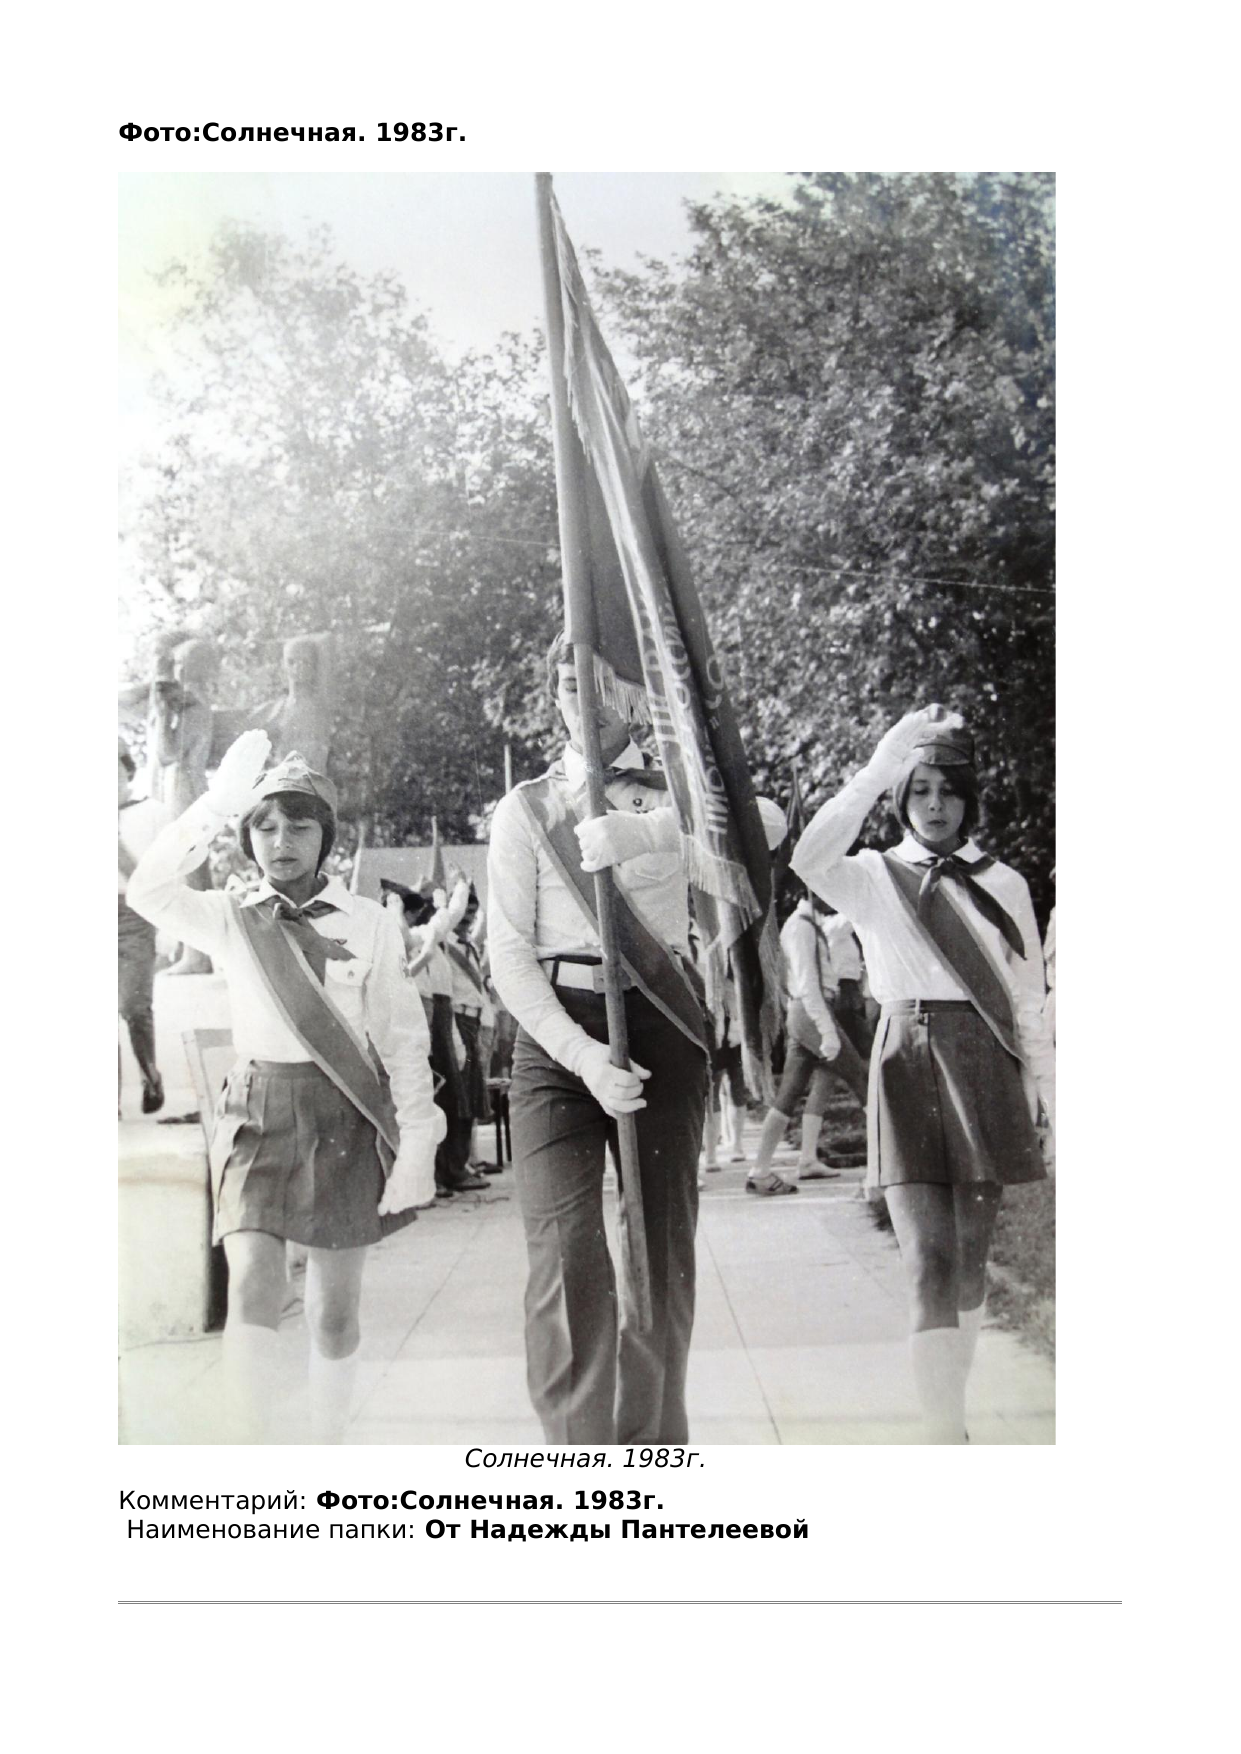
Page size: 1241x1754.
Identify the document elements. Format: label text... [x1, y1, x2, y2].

text Комментарий: Фото:Солнечная. 1983г. Наименование папки: От Надежды Пантелеевой [118, 1486, 1122, 1574]
picture [118, 172, 1056, 1445]
text Солнечная. 1983г. [118, 1445, 1056, 1474]
subtitle Фото:Солнечная. 1983г. [118, 118, 1122, 147]
